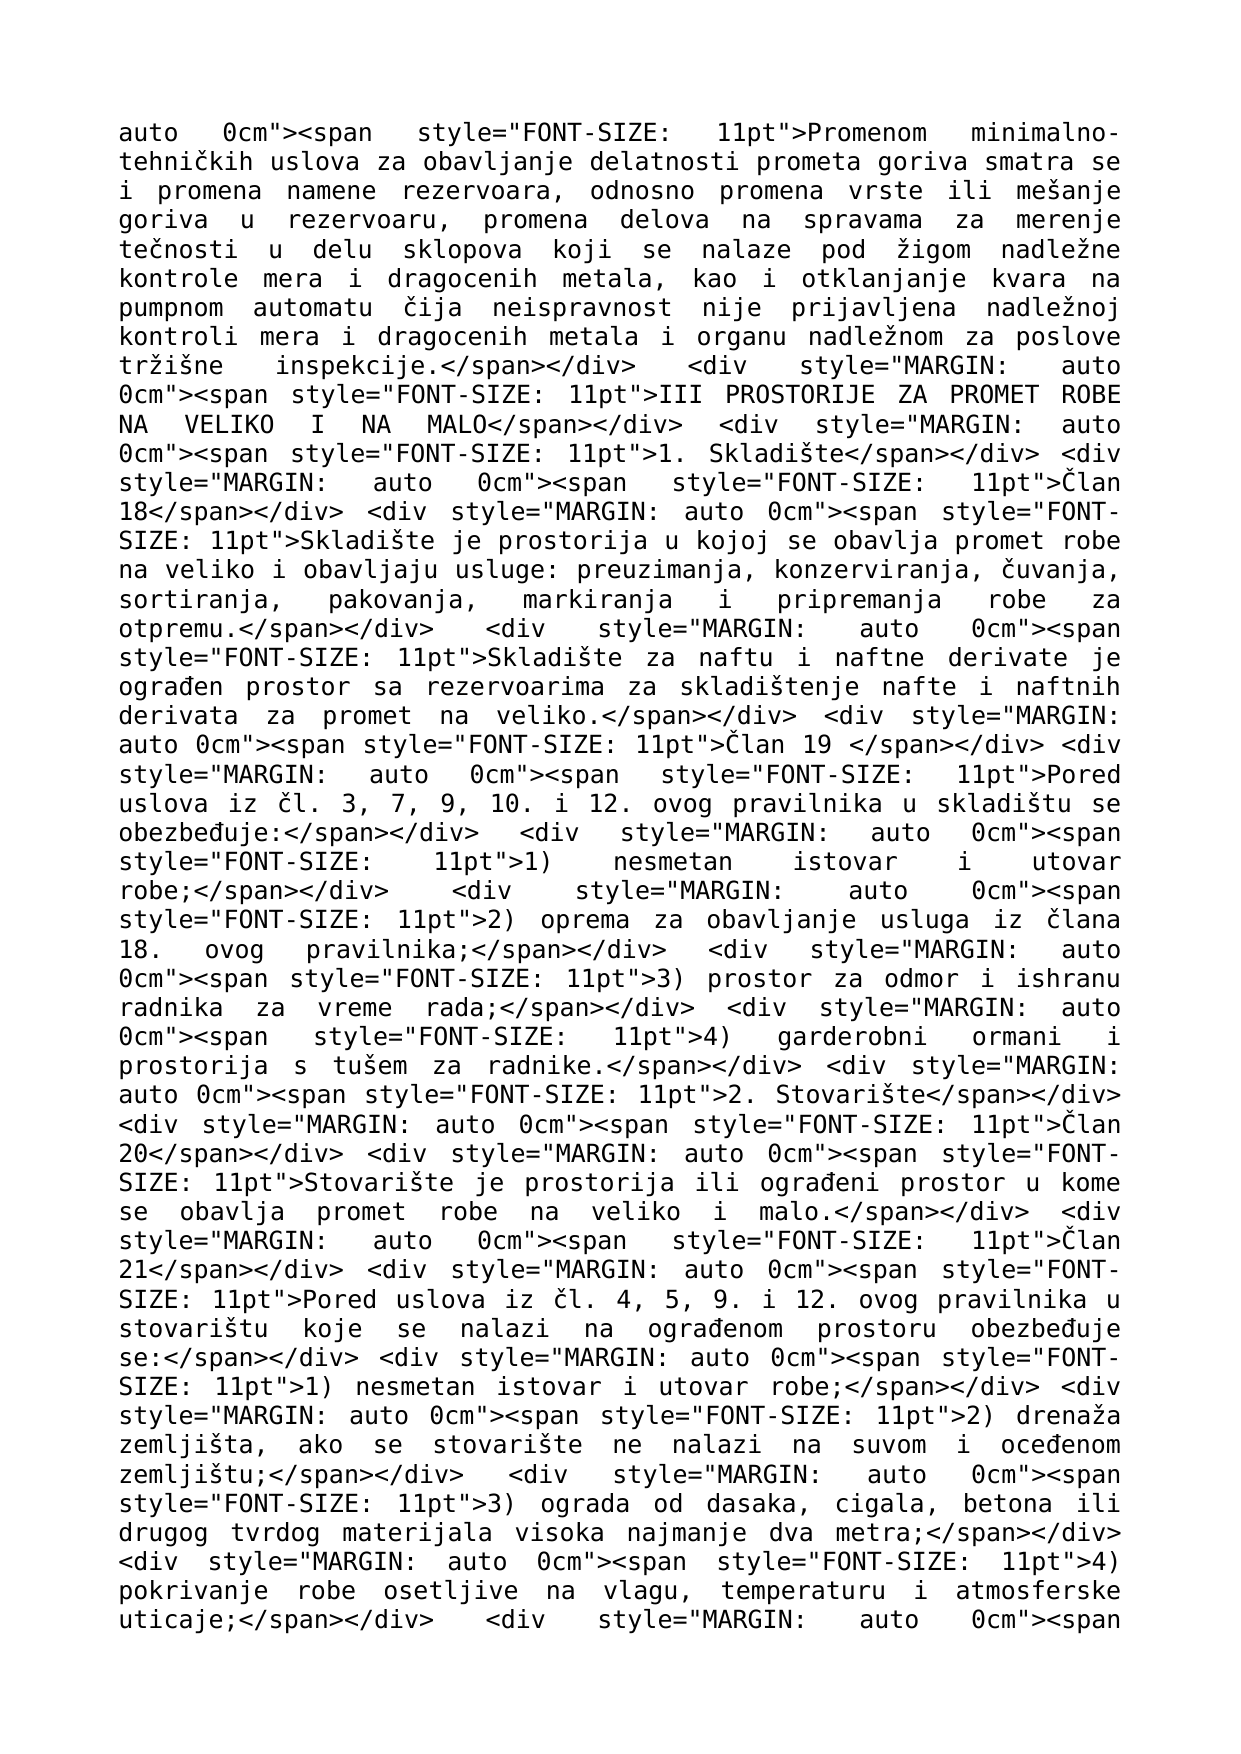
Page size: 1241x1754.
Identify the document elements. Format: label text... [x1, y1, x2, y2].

text auto 0cm"><span style="FONT-SIZE: 11pt">Promenom minimalno-tehničkih uslova za obavljanje delatnosti prometa goriva smatra se i promena namene rezervoara, odnosno promena vrste ili mešanje goriva u rezervoaru, promena delova na spravama za merenje tečnosti u delu sklopova koji se nalaze pod žigom nadležne kontrole mera i dragocenih metala, kao i otklanjanje kvara na pumpnom automatu čija neispravnost nije prijavljena nadležnoj kontroli mera i dragocenih metala i organu nadležnom za poslove tržišne inspekcije.</span></div> <div style="MARGIN: auto 0cm"><span style="FONT-SIZE: 11pt">III PROSTORIJE ZA PROMET ROBE NA VELIKO I NA MALO</span></div> <div style="MARGIN: auto 0cm"><span style="FONT-SIZE: 11pt">1. Skladište</span></div> <div style="MARGIN: auto 0cm"><span style="FONT-SIZE: 11pt">Član 18</span></div> <div style="MARGIN: auto 0cm"><span style="FONT-SIZE: 11pt">Skladište je prostorija u kojoj se obavlja promet robe na veliko i obavljaju usluge: preuzimanja, konzerviranja, čuvanja, sortiranja, pakovanja, markiranja i pripremanja robe za otpremu.</span></div> <div style="MARGIN: auto 0cm"><span style="FONT-SIZE: 11pt">Skladište za naftu i naftne derivate je ograđen prostor sa rezervoarima za skladištenje nafte i naftnih derivata za promet na veliko.</span></div> <div style="MARGIN: auto 0cm"><span style="FONT-SIZE: 11pt">Član 19 </span></div> <div style="MARGIN: auto 0cm"><span style="FONT-SIZE: 11pt">Pored uslova iz čl. 3, 7, 9, 10. i 12. ovog pravilnika u skladištu se obezbeđuje:</span></div> <div style="MARGIN: auto 0cm"><span style="FONT-SIZE: 11pt">1) nesmetan istovar i utovar robe;</span></div> <div style="MARGIN: auto 0cm"><span style="FONT-SIZE: 11pt">2) oprema za obavljanje usluga iz člana 18. ovog pravilnika;</span></div> <div style="MARGIN: auto 0cm"><span style="FONT-SIZE: 11pt">3) prostor za odmor i ishranu radnika za vreme rada;</span></div> <div style="MARGIN: auto 0cm"><span style="FONT-SIZE: 11pt">4) garderobni ormani i prostorija s tušem za radnike.</span></div> <div style="MARGIN: auto 0cm"><span style="FONT-SIZE: 11pt">2. Stovarište</span></div> <div style="MARGIN: auto 0cm"><span style="FONT-SIZE: 11pt">Član 20</span></div> <div style="MARGIN: auto 0cm"><span style="FONT-SIZE: 11pt">Stovarište je prostorija ili ograđeni prostor u kome se obavlja promet robe na veliko i malo.</span></div> <div style="MARGIN: auto 0cm"><span style="FONT-SIZE: 11pt">Član 21</span></div> <div style="MARGIN: auto 0cm"><span style="FONT-SIZE: 11pt">Pored uslova iz čl. 4, 5, 9. i 12. ovog pravilnika u stovarištu koje se nalazi na ograđenom prostoru obezbeđuje se:</span></div> <div style="MARGIN: auto 0cm"><span style="FONT-SIZE: 11pt">1) nesmetan istovar i utovar robe;</span></div> <div style="MARGIN: auto 0cm"><span style="FONT-SIZE: 11pt">2) drenaža zemljišta, ako se stovarište ne nalazi na suvom i oceđenom zemljištu;</span></div> <div style="MARGIN: auto 0cm"><span style="FONT-SIZE: 11pt">3) ograda od dasaka, cigala, betona ili drugog tvrdog materijala visoka najmanje dva metra;</span></div> <div style="MARGIN: auto 0cm"><span style="FONT-SIZE: 11pt">4) pokrivanje robe osetljive na vlagu, temperaturu i atmosferske uticaje;</span></div> <div style="MARGIN: auto 0cm"><span [118, 118, 1122, 1635]
